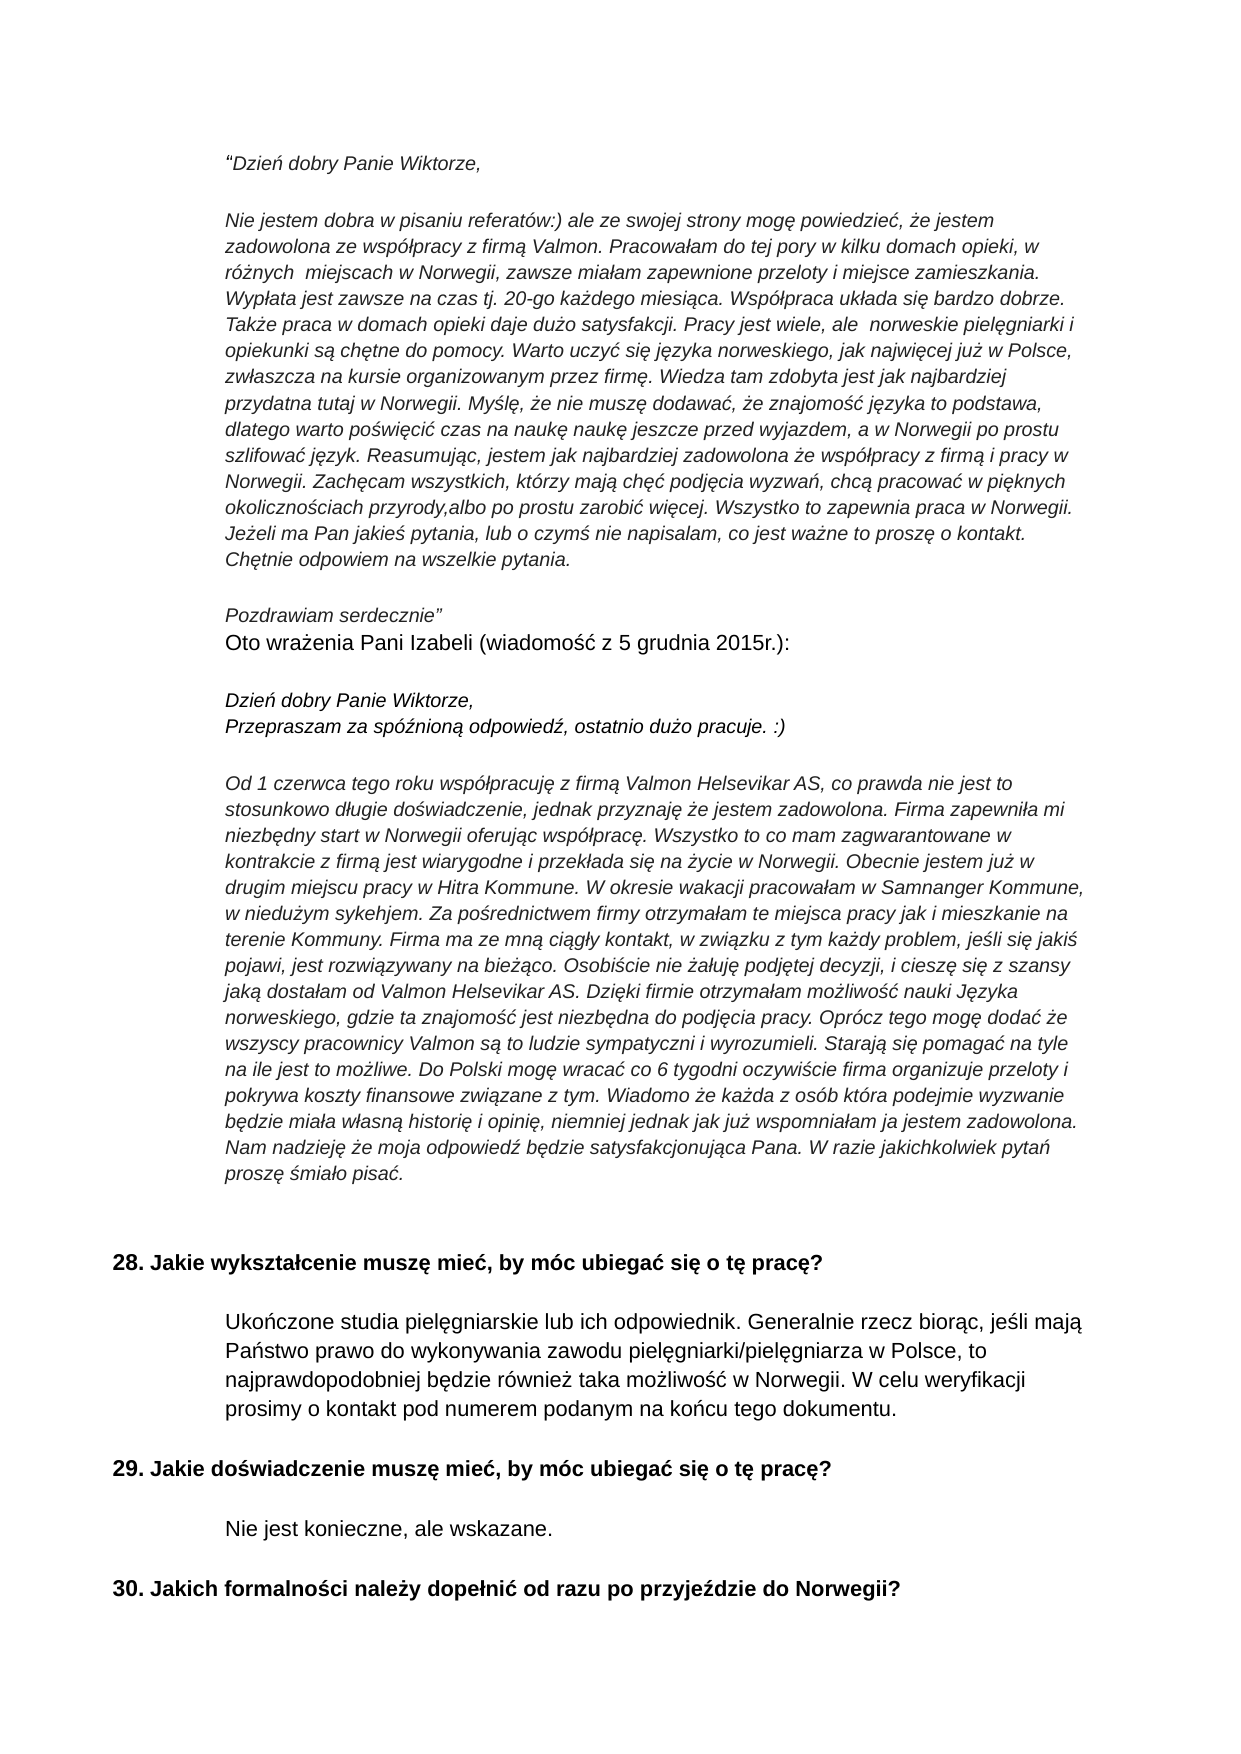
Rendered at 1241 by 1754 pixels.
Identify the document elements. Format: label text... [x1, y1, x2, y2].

list Jakie wykształcenie muszę mieć, by móc ubiegać się o tę pracę? [112, 1248, 1090, 1275]
text Jeżeli ma Pan jakieś pytania, lub o czymś nie napisalam, co jest ważne to proszę o kontakt. Chętnie odpowiem na wszelkie pytania. [225, 522, 1090, 570]
text Nie jest konieczne, ale wskazane. [225, 1515, 1090, 1541]
text Nie jestem dobra w pisaniu referatów:) ale ze swojej strony mogę powiedzieć, że jestem zadowolona ze współpracy z firmą Valmon. Pracowałam do tej pory w kilku domach opieki, w różnych miejscach w Norwegii, zawsze miałam zapewnione przeloty i miejsce zamieszkania. Wypłata jest zawsze na czas tj. 20-go każdego miesiąca. Współpraca układa się bardzo dobrze. Także praca w domach opieki daje dużo satysfakcji. Pracy jest wiele, ale norweskie pielęgniarki i opiekunki są chętne do pomocy. Warto uczyć się języka norweskiego, jak najwięcej już w Polsce, zwłaszcza na kursie organizowanym przez firmę. Wiedza tam zdobyta jest jak najbardziej przydatna tutaj w Norwegii. Myślę, że nie muszę dodawać, że znajomość języka to podstawa, dlatego warto poświęcić czas na naukę naukę jeszcze przed wyjazdem, a w Norwegii po prostu szlifować język. Reasumując, jestem jak najbardziej zadowolona że współpracy z firmą i pracy w Norwegii. Zachęcam wszystkich, którzy mają chęć podjęcia wyzwań, chcą pracować w pięknych okolicznościach przyrody,albo po prostu zarobić więcej. Wszystko to zapewnia praca w Norwegii. [225, 209, 1090, 518]
text Oto wrażenia Pani Izabeli (wiadomość z 5 grudnia 2015r.): [150, 630, 1090, 655]
list Jakie doświadczenie muszę mieć, by móc ubiegać się o tę pracę? [112, 1455, 1090, 1481]
text Dzień dobry Panie Wiktorze, [150, 689, 1090, 712]
text “Dzień dobry Panie Wiktorze, [150, 150, 1090, 175]
text Przepraszam za spóźnioną odpowiedź, ostatnio dużo pracuje. :) [150, 715, 1090, 738]
list Jakich formalności należy dopełnić od razu po przyjeździe do Norwegii? [112, 1574, 1090, 1601]
text Pozdrawiam serdecznie” [150, 604, 1090, 627]
text Od 1 czerwca tego roku współpracuję z firmą Valmon Helsevikar AS, co prawda nie jest to stosunkowo długie doświadczenie, jednak przyznaję że jestem zadowolona. Firma zapewniła mi niezbędny start w Norwegii oferując współpracę. Wszystko to co mam zagwarantowane w kontrakcie z firmą jest wiarygodne i przekłada się na życie w Norwegii. Obecnie jestem już w drugim miejscu pracy w Hitra Kommune. W okresie wakacji pracowałam w Samnanger Kommune, w niedużym sykehjem. Za pośrednictwem firmy otrzymałam te miejsca pracy jak i mieszkanie na terenie Kommuny. Firma ma ze mną ciągły kontakt, w związku z tym każdy problem, jeśli się jakiś pojawi, jest rozwiązywany na bieżąco. Osobiście nie żałuję podjętej decyzji, i cieszę się z szansy jaką dostałam od Valmon Helsevikar AS. Dzięki firmie otrzymałam możliwość nauki Języka norweskiego, gdzie ta znajomość jest niezbędna do podjęcia pracy. Oprócz tego mogę dodać że wszyscy pracownicy Valmon są to ludzie sympatyczni i wyrozumieli. Starają się pomagać na tyle na ile jest to możliwe. Do Polski mogę wracać co 6 tygodni oczywiście firma organizuje przeloty i pokrywa koszty finansowe związane z tym. Wiadomo że każda z osób która podejmie wyzwanie będzie miała własną historię i opinię, niemniej jednak jak już wspomniałam ja jestem zadowolona. Nam nadzieję że moja odpowiedź będzie satysfakcjonująca Pana. W razie jakichkolwiek pytań proszę śmiało pisać. [225, 771, 1090, 1185]
text Ukończone studia pielęgniarskie lub ich odpowiednik. Generalnie rzecz biorąc, jeśli mają Państwo prawo do wykonywania zawodu pielęgniarki/pielęgniarza w Polsce, to najprawdopodobniej będzie również taka możliwość w Norwegii. W celu weryfikacji prosimy o kontakt pod numerem podanym na końcu tego dokumentu. [225, 1309, 1090, 1421]
